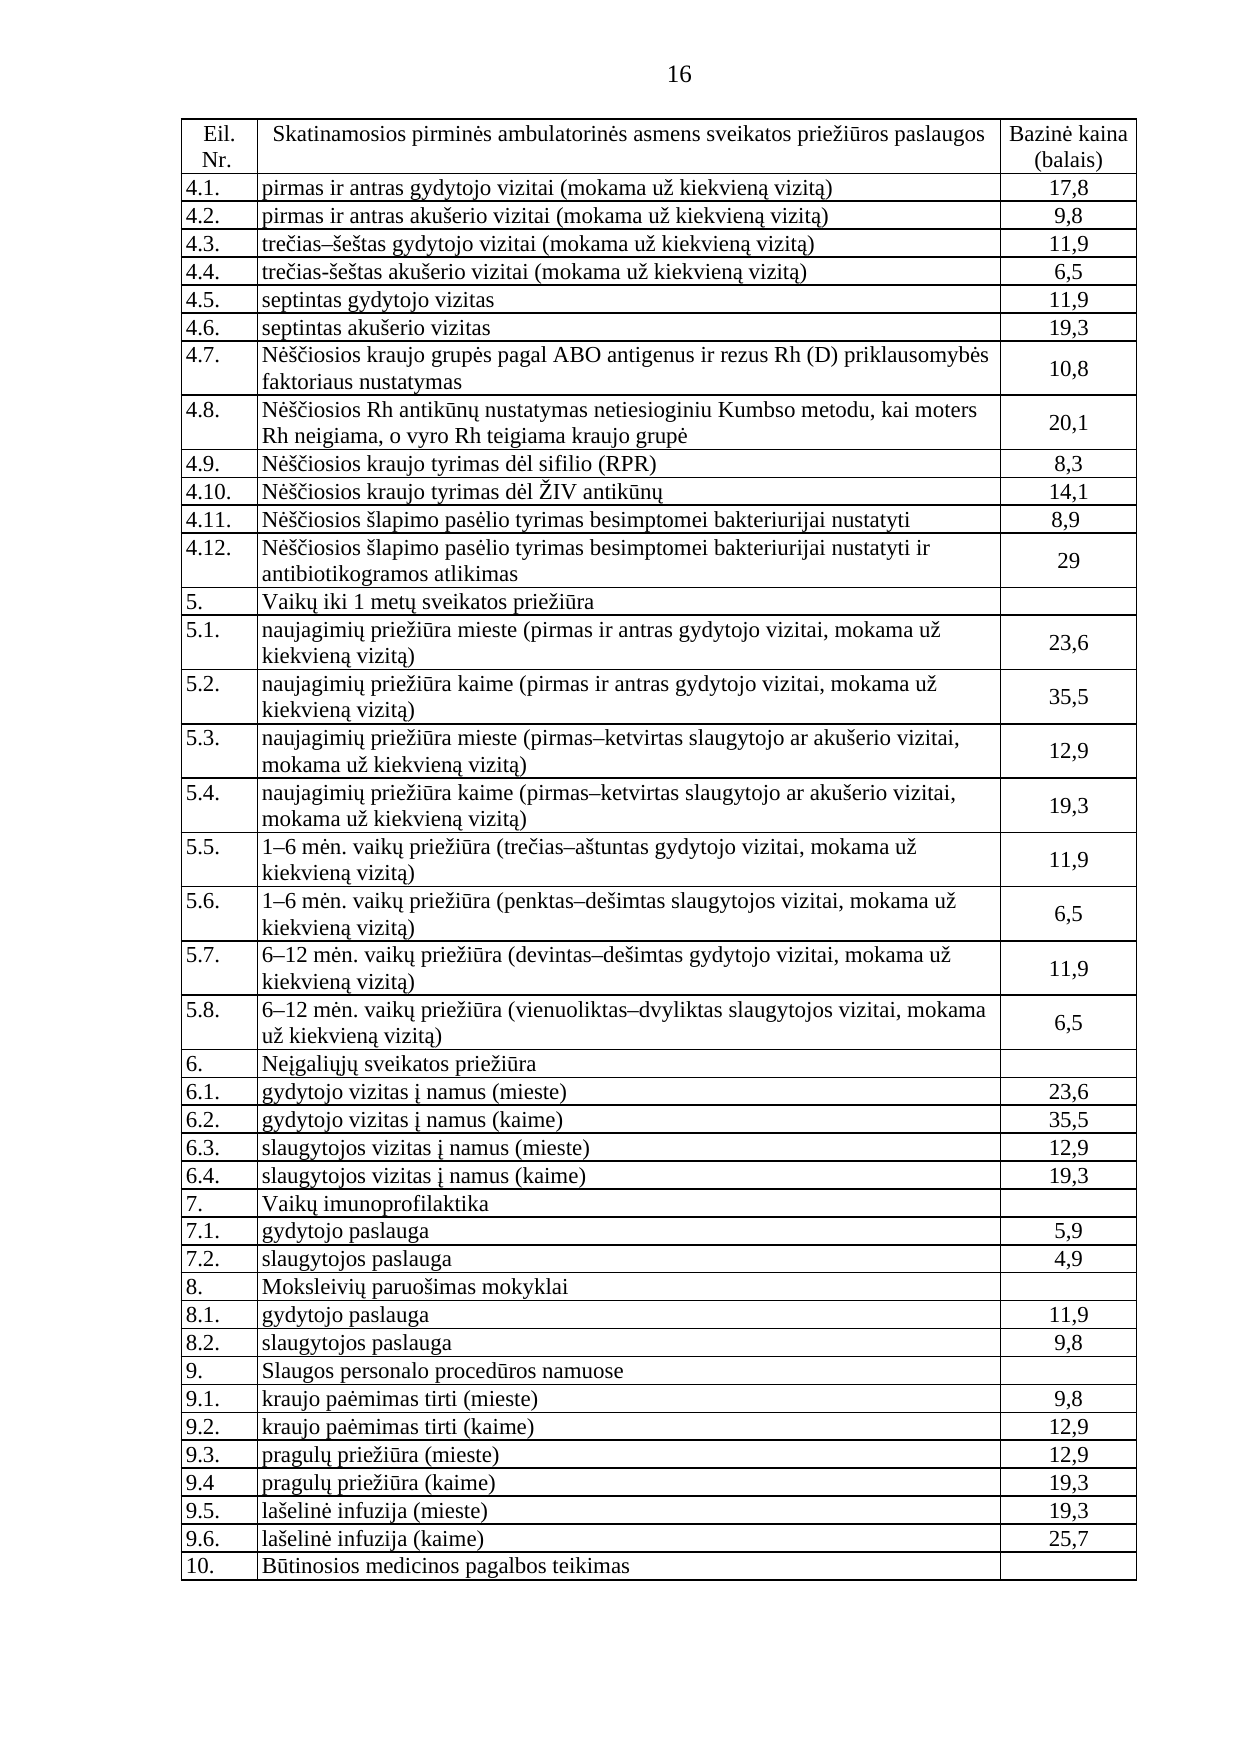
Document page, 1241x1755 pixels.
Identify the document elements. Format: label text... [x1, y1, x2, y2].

table_cell 9.5. [182, 1497, 257, 1523]
table_cell Nėščiosios kraujo grupės pagal ABO antigenus ir rezus Rh (D) priklausomybės faktoriaus nustatymas [258, 342, 1000, 394]
table_cell 8. [182, 1273, 257, 1300]
table_cell [1001, 1050, 1136, 1076]
table_cell 7. [182, 1190, 257, 1216]
table_cell 9.1. [182, 1385, 257, 1411]
table_cell 8,3 [1001, 450, 1136, 476]
table_cell 9,8 [1001, 202, 1136, 228]
table_cell 6,5 [1001, 258, 1136, 284]
table_cell Nėščiosios šlapimo pasėlio tyrimas besimptomei bakteriurijai nustatyti ir antibiotikogramos atlikimas [258, 534, 1000, 586]
table_cell gydytojo vizitas į namus (mieste) [258, 1078, 1000, 1104]
table_cell 4.3. [182, 230, 257, 256]
table_cell 4.7. [182, 342, 257, 394]
table_cell 35,5 [1001, 670, 1136, 723]
table_cell 6–12 mėn. vaikų priežiūra (devintas–dešimtas gydytojo vizitai, mokama už kiekvieną vizitą) [258, 942, 1000, 994]
table_cell 6.1. [182, 1078, 257, 1104]
table_cell Nėščiosios šlapimo pasėlio tyrimas besimptomei bakteriurijai nustatyti [258, 506, 1000, 532]
table_cell 6. [182, 1050, 257, 1076]
table_cell [1001, 1190, 1136, 1216]
table_cell 12,9 [1001, 1441, 1136, 1467]
table_cell septintas gydytojo vizitas [258, 286, 1000, 312]
table_cell 5.5. [182, 833, 257, 886]
table_cell 9.4 [182, 1469, 257, 1495]
table_cell lašelinė infuzija (kaime) [258, 1525, 1000, 1551]
table_cell 17,8 [1001, 174, 1136, 200]
table_cell 23,6 [1001, 616, 1136, 669]
table_cell 4.4. [182, 258, 257, 284]
table_cell gydytojo paslauga [258, 1301, 1000, 1328]
table_cell 14,1 [1001, 478, 1136, 504]
table_cell pragulų priežiūra (mieste) [258, 1441, 1000, 1467]
table_cell Nėščiosios kraujo tyrimas dėl ŽIV antikūnų [258, 478, 1000, 504]
table_cell 35,5 [1001, 1106, 1136, 1132]
table_cell 5.2. [182, 670, 257, 723]
table_cell 4.11. [182, 506, 257, 532]
table_cell 11,9 [1001, 1301, 1136, 1328]
table_cell Nėščiosios kraujo tyrimas dėl sifilio (RPR) [258, 450, 1000, 476]
table_cell 29 [1001, 534, 1136, 586]
table_cell 6.2. [182, 1106, 257, 1132]
table_cell gydytojo paslauga [258, 1218, 1000, 1244]
table_cell Neįgaliųjų sveikatos priežiūra [258, 1050, 1000, 1076]
table_cell 9.3. [182, 1441, 257, 1467]
table_header Eil. Nr. [182, 120, 257, 172]
table_cell Vaikų iki 1 metų sveikatos priežiūra [258, 588, 1000, 614]
table_cell naujagimių priežiūra mieste (pirmas–ketvirtas slaugytojo ar akušerio vizitai, mokama už kiekvieną vizitą) [258, 725, 1000, 777]
table_cell 4.6. [182, 314, 257, 340]
table_cell 1–6 mėn. vaikų priežiūra (penktas–dešimtas slaugytojos vizitai, mokama už kiekvieną vizitą) [258, 887, 1000, 940]
table_cell 25,7 [1001, 1525, 1136, 1551]
table_cell 7.2. [182, 1246, 257, 1272]
table_cell [1001, 588, 1136, 614]
table_cell 10,8 [1001, 342, 1136, 394]
table_cell 1–6 mėn. vaikų priežiūra (trečias–aštuntas gydytojo vizitai, mokama už kiekvieną vizitą) [258, 833, 1000, 886]
table_cell naujagimių priežiūra kaime (pirmas–ketvirtas slaugytojo ar akušerio vizitai, mokama už kiekvieną vizitą) [258, 779, 1000, 831]
table_cell gydytojo vizitas į namus (kaime) [258, 1106, 1000, 1132]
table_cell [1001, 1273, 1136, 1300]
table_cell 4.10. [182, 478, 257, 504]
table_cell naujagimių priežiūra kaime (pirmas ir antras gydytojo vizitai, mokama už kiekvieną vizitą) [258, 670, 1000, 723]
table_cell pragulų priežiūra (kaime) [258, 1469, 1000, 1495]
table_cell slaugytojos paslauga [258, 1329, 1000, 1356]
table_cell slaugytojos paslauga [258, 1246, 1000, 1272]
table_cell lašelinė infuzija (mieste) [258, 1497, 1000, 1523]
table_cell 5.1. [182, 616, 257, 669]
table_cell [1001, 1357, 1136, 1383]
table_cell 12,9 [1001, 1134, 1136, 1160]
table_cell trečias-šeštas akušerio vizitai (mokama už kiekvieną vizitą) [258, 258, 1000, 284]
table_cell 9.2. [182, 1413, 257, 1439]
table_cell 19,3 [1001, 1162, 1136, 1188]
table_cell 9,8 [1001, 1385, 1136, 1411]
table_cell trečias–šeštas gydytojo vizitai (mokama už kiekvieną vizitą) [258, 230, 1000, 256]
table_cell 6.4. [182, 1162, 257, 1188]
table_cell 5.4. [182, 779, 257, 831]
table_cell Nėščiosios Rh antikūnų nustatymas netiesioginiu Kumbso metodu, kai moters Rh neigiama, o vyro Rh teigiama kraujo grupė [258, 396, 1000, 448]
table_cell kraujo paėmimas tirti (kaime) [258, 1413, 1000, 1439]
table_cell 8.1. [182, 1301, 257, 1328]
table_cell 4.8. [182, 396, 257, 448]
table_header Bazinė kaina (balais) [1001, 120, 1136, 172]
table_cell 5. [182, 588, 257, 614]
table_cell 12,9 [1001, 725, 1136, 777]
table_cell 11,9 [1001, 286, 1136, 312]
table_cell 12,9 [1001, 1413, 1136, 1439]
table_cell 8,9 [1001, 506, 1136, 532]
table_header Skatinamosios pirminės ambulatorinės asmens sveikatos priežiūros paslaugos [258, 120, 1000, 172]
table_cell 4.12. [182, 534, 257, 586]
table_cell 7.1. [182, 1218, 257, 1244]
table_cell 19,3 [1001, 1469, 1136, 1495]
table_cell 4.9. [182, 450, 257, 476]
table_cell 6,5 [1001, 996, 1136, 1048]
table_cell [1001, 1553, 1136, 1579]
table_cell septintas akušerio vizitas [258, 314, 1000, 340]
table_cell 5.8. [182, 996, 257, 1048]
table_cell 6,5 [1001, 887, 1136, 940]
table_cell 5.6. [182, 887, 257, 940]
table_cell Būtinosios medicinos pagalbos teikimas [258, 1553, 1000, 1579]
table_cell Slaugos personalo procedūros namuose [258, 1357, 1000, 1383]
table_cell slaugytojos vizitas į namus (kaime) [258, 1162, 1000, 1188]
table_cell 9. [182, 1357, 257, 1383]
table_cell 5.3. [182, 725, 257, 777]
table_cell 4.1. [182, 174, 257, 200]
table_cell Moksleivių paruošimas mokyklai [258, 1273, 1000, 1300]
table_cell 19,3 [1001, 314, 1136, 340]
table_cell 5,9 [1001, 1218, 1136, 1244]
table_cell 11,9 [1001, 833, 1136, 886]
table_cell 20,1 [1001, 396, 1136, 448]
table_cell 4,9 [1001, 1246, 1136, 1272]
table_cell 10. [182, 1553, 257, 1579]
table_cell 19,3 [1001, 1497, 1136, 1523]
table_cell 9,8 [1001, 1329, 1136, 1356]
table_cell kraujo paėmimas tirti (mieste) [258, 1385, 1000, 1411]
table_cell 11,9 [1001, 230, 1136, 256]
table_cell 6–12 mėn. vaikų priežiūra (vienuoliktas–dvyliktas slaugytojos vizitai, mokama už kiekvieną vizitą) [258, 996, 1000, 1048]
table_cell pirmas ir antras gydytojo vizitai (mokama už kiekvieną vizitą) [258, 174, 1000, 200]
table_cell 5.7. [182, 942, 257, 994]
table_cell naujagimių priežiūra mieste (pirmas ir antras gydytojo vizitai, mokama už kiekvieną vizitą) [258, 616, 1000, 669]
table_cell 8.2. [182, 1329, 257, 1356]
table_cell slaugytojos vizitas į namus (mieste) [258, 1134, 1000, 1160]
table_cell 6.3. [182, 1134, 257, 1160]
table_cell 19,3 [1001, 779, 1136, 831]
table_cell 4.2. [182, 202, 257, 228]
table_cell Vaikų imunoprofilaktika [258, 1190, 1000, 1216]
table_cell 9.6. [182, 1525, 257, 1551]
table_cell 11,9 [1001, 942, 1136, 994]
table_cell pirmas ir antras akušerio vizitai (mokama už kiekvieną vizitą) [258, 202, 1000, 228]
table_cell 23,6 [1001, 1078, 1136, 1104]
table_cell 4.5. [182, 286, 257, 312]
